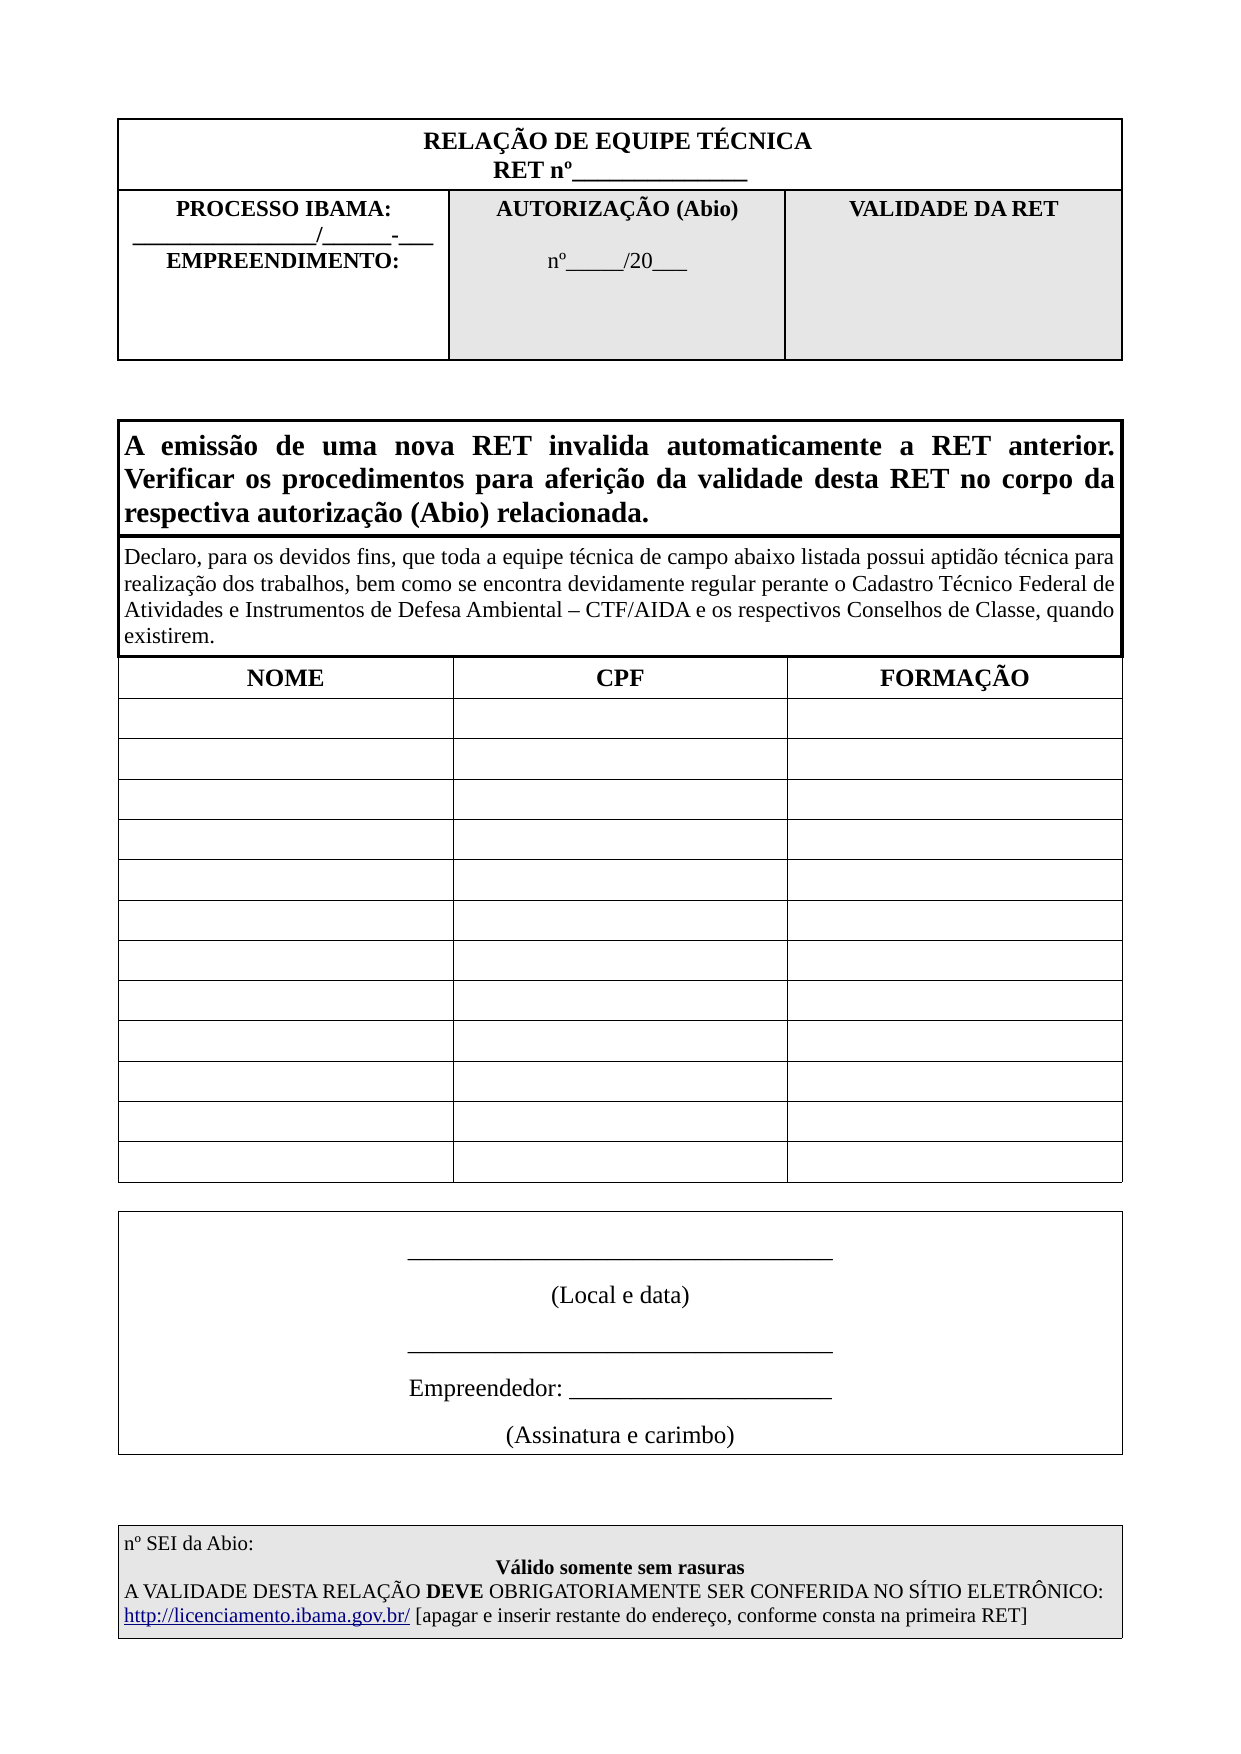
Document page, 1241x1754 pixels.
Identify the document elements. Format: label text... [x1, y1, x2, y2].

table_cell [454, 699, 787, 738]
table_cell [788, 1021, 1122, 1061]
table_cell [454, 1102, 787, 1141]
table_cell [788, 699, 1122, 738]
table_cell CPF [454, 658, 787, 698]
table_cell [454, 1062, 787, 1101]
table_cell [454, 1021, 787, 1061]
table_cell [454, 1142, 787, 1182]
table_cell [119, 820, 453, 859]
table_cell [454, 780, 787, 819]
table_cell [119, 1062, 453, 1101]
table_cell [119, 901, 453, 940]
table_cell [119, 1021, 453, 1061]
table_cell [454, 860, 787, 899]
table_cell [788, 1062, 1122, 1101]
table_cell [119, 699, 453, 738]
table_cell [788, 1102, 1122, 1141]
table_cell [454, 941, 787, 980]
table_cell [119, 739, 453, 778]
table_cell [119, 1102, 453, 1141]
table_cell [788, 860, 1122, 899]
table_header A emissão de uma nova RET invalida automaticamente a RET anterior. Verificar os procedimentos para aferição da validade desta RET no corpo da respectiva autorização (Abio) relacionada. [120, 422, 1120, 534]
table_cell [119, 941, 453, 980]
table_cell [788, 780, 1122, 819]
table_cell [454, 901, 787, 940]
table_header __________________________________ (Local e data) __________________________________ Empreendedor: _____________________ (Assinatura e carimbo) [119, 1212, 1122, 1454]
table_cell NOME [119, 658, 453, 698]
table_cell [119, 1142, 453, 1182]
table_cell [788, 1142, 1122, 1182]
table_cell FORMAÇÃO [788, 658, 1122, 698]
table_cell [454, 981, 787, 1020]
table_cell [454, 739, 787, 778]
table_cell [788, 981, 1122, 1020]
table_cell Declaro, para os devidos fins, que toda a equipe técnica de campo abaixo listada possui aptidão técnica para realização dos trabalhos, bem como se encontra devidamente regular perante o Cadastro Técnico Federal de Atividades e Instrumentos de Defesa Ambiental – CTF/AIDA e os respectivos Conselhos de Classe, quando existirem. [120, 538, 1120, 654]
table_cell [119, 860, 453, 899]
table_cell [454, 820, 787, 859]
table_cell [119, 780, 453, 819]
table_cell [788, 820, 1122, 859]
table_cell [119, 981, 453, 1020]
table_cell [788, 739, 1122, 778]
table_cell [788, 941, 1122, 980]
table_cell [788, 901, 1122, 940]
